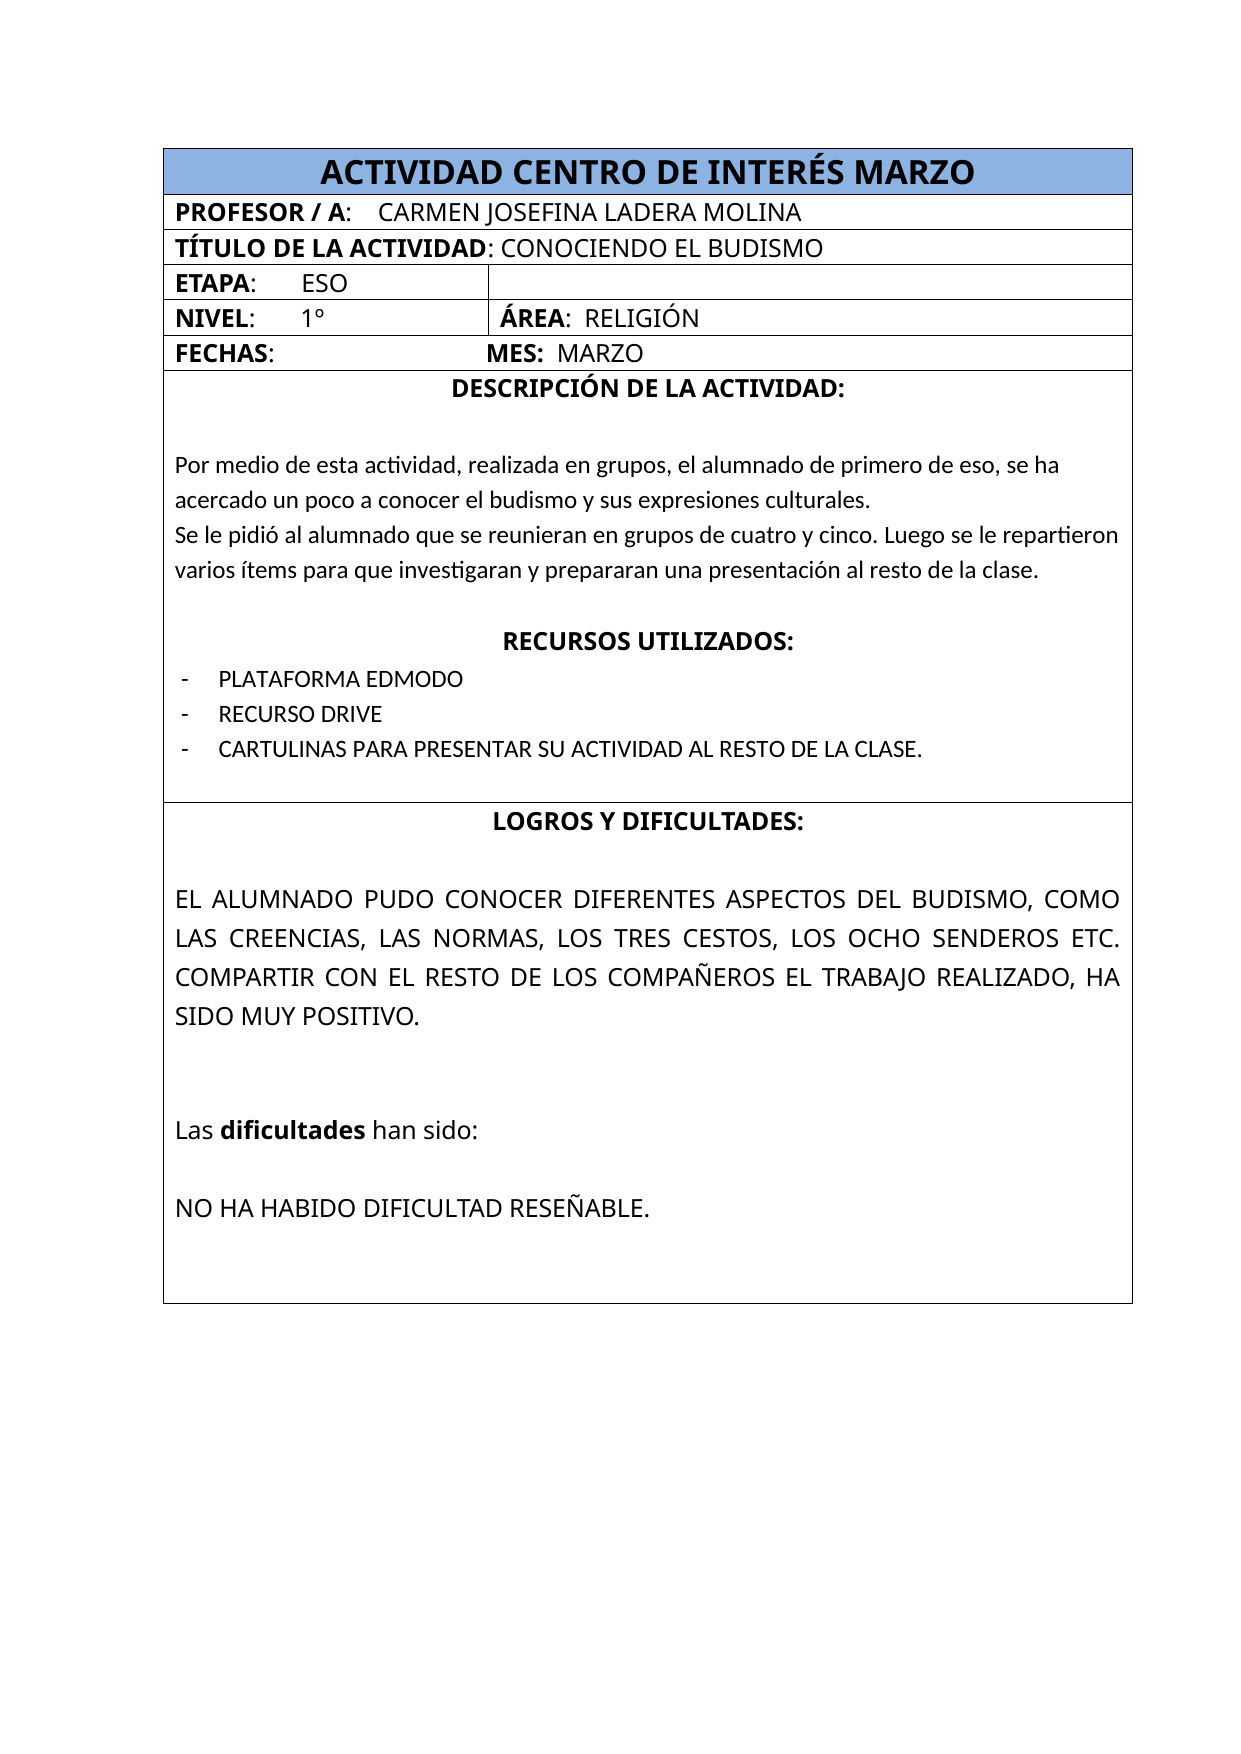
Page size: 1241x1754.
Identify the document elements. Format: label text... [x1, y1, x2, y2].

table_cell PROFESOR / A: CARMEN JOSEFINA LADERA MOLINA [164, 195, 1132, 229]
table_header ACTIVIDAD CENTRO DE INTERÉS MARZO [164, 149, 1132, 194]
table_cell ÁREA: RELIGIÓN [489, 300, 1132, 334]
table_cell NIVEL: 1º [164, 300, 488, 334]
table_cell DESCRIPCIÓN DE LA ACTIVIDAD: Por medio de esta actividad, realizada en grupos, el alumnado de primero de eso, se ha acercado un poco a conocer el budismo y sus expresiones culturales. Se le pidió al alumnado que se reunieran en grupos de cuatro y cinco. Luego se le repartieron varios ítems para que investigaran y prepararan una presentación al resto de la clase. RECURSOS UTILIZADOS: PLATAFORMA EDMODO RECURSO DRIVE CARTULINAS PARA PRESENTAR SU ACTIVIDAD AL RESTO DE LA CLASE. [164, 371, 1132, 802]
table_cell TÍTULO DE LA ACTIVIDAD: CONOCIENDO EL BUDISMO [164, 230, 1132, 264]
table_cell FECHAS: MES: MARZO [164, 336, 1132, 369]
table_cell [489, 265, 1132, 299]
table_cell ETAPA: ESO [164, 265, 488, 299]
table_cell LOGROS Y DIFICULTADES: EL ALUMNADO PUDO CONOCER DIFERENTES ASPECTOS DEL BUDISMO, COMO LAS CREENCIAS, LAS NORMAS, LOS TRES CESTOS, LOS OCHO SENDEROS ETC. COMPARTIR CON EL RESTO DE LOS COMPAÑEROS EL TRABAJO REALIZADO, HA SIDO MUY POSITIVO. Las dificultades han sido: NO HA HABIDO DIFICULTAD RESEÑABLE. [164, 803, 1132, 1303]
